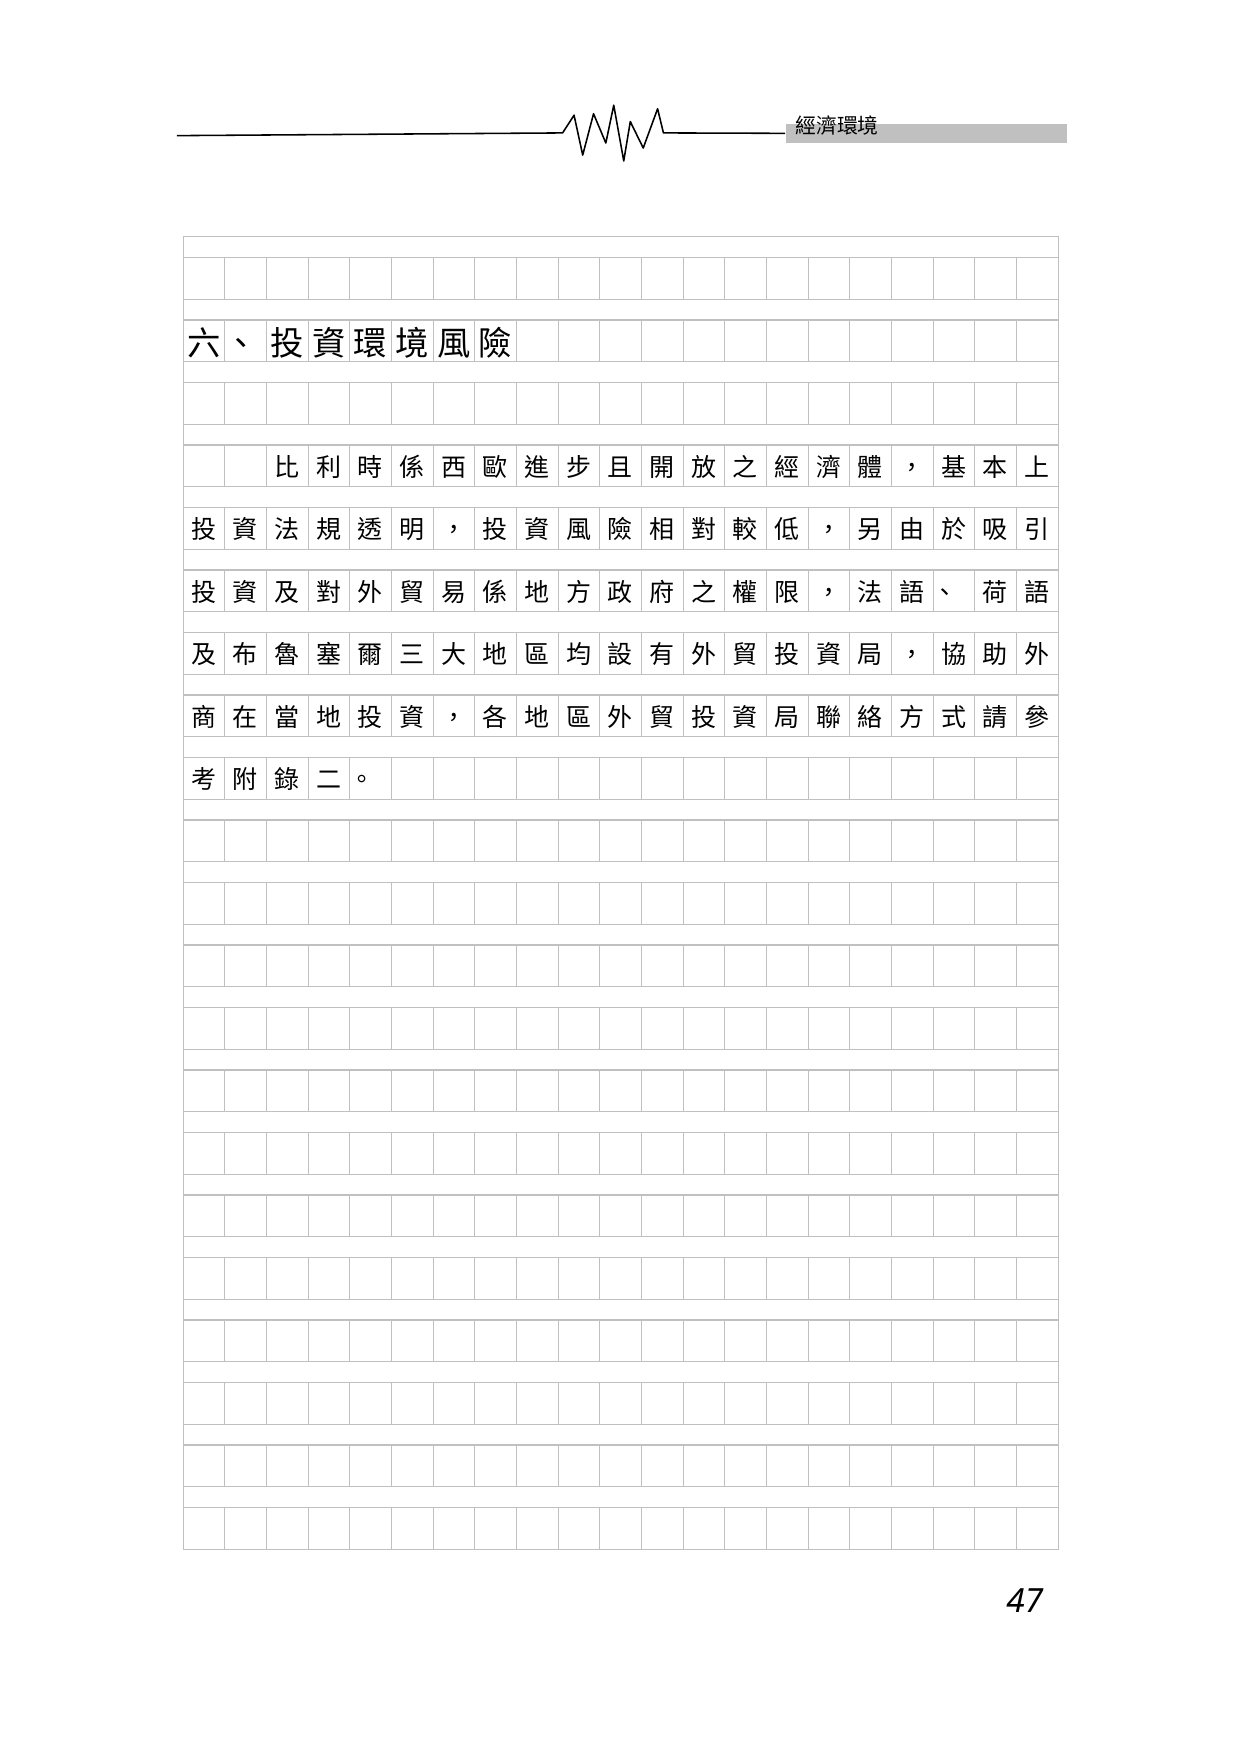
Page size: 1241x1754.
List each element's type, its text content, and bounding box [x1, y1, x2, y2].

text [517, 321, 558, 361]
text 險 [475, 321, 516, 361]
text [850, 321, 891, 361]
text [642, 321, 683, 361]
text [559, 321, 599, 361]
text 六 [184, 321, 224, 361]
text [725, 321, 766, 361]
text 比利時係西歐進步且開放之經濟體，基本上投資法規透明，投資風險相對較低，另由於吸引投資及對外貿易係地方政府之權限，法語、荷語及布魯塞爾三大地區均設有外貿投資局，協助外商在當地投資，各地區外貿投資局聯絡方式請參考附錄二。 [184, 612, 1058, 632]
text [934, 321, 974, 361]
text [975, 321, 1016, 361]
text [600, 321, 641, 361]
text 境 [392, 321, 433, 361]
text 風 [434, 321, 474, 361]
text [809, 321, 849, 361]
text 投 [267, 321, 308, 361]
text 比利時係西歐進步且開放之經濟體，基本上投資法規透明，投資風險相對較低，另由於吸引投資及對外貿易係地方政府之權限，法語、荷語及布魯塞爾三大地區均設有外貿投資局，協助外商在當地投資，各地區外貿投資局聯絡方式請參考附錄二。 [184, 675, 1058, 694]
text 比利時係西歐進步且開放之經濟體，基本上投資法規透明，投資風險相對較低，另由於吸引投資及對外貿易係地方政府之權限，法語、荷語及布魯塞爾三大地區均設有外貿投資局，協助外商在當地投資，各地區外貿投資局聯絡方式請參考附錄二。 [184, 487, 1058, 507]
text 環 [350, 321, 391, 361]
text [767, 321, 808, 361]
text [684, 321, 724, 361]
text 比利時係西歐進步且開放之經濟體，基本上投資法規透明，投資風險相對較低，另由於吸引投資及對外貿易係地方政府之權限，法語、荷語及布魯塞爾三大地區均設有外貿投資局，協助外商在當地投資，各地區外貿投資局聯絡方式請參考附錄二。 [184, 425, 1058, 444]
text [892, 321, 933, 361]
text [1017, 321, 1058, 361]
text 比利時係西歐進步且開放之經濟體，基本上投資法規透明，投資風險相對較低，另由於吸引投資及對外貿易係地方政府之權限，法語、荷語及布魯塞爾三大地區均設有外貿投資局，協助外商在當地投資，各地區外貿投資局聯絡方式請參考附錄二。 [184, 550, 1058, 569]
text 比利時係西歐進步且開放之經濟體，基本上投資法規透明，投資風險相對較低，另由於吸引投資及對外貿易係地方政府之權限，法語、荷語及布魯塞爾三大地區均設有外貿投資局，協助外商在當地投資，各地區外貿投資局聯絡方式請參考附錄二。 [184, 737, 1058, 757]
text [184, 300, 1058, 319]
text 、 [225, 321, 266, 361]
text 資 [309, 321, 349, 361]
